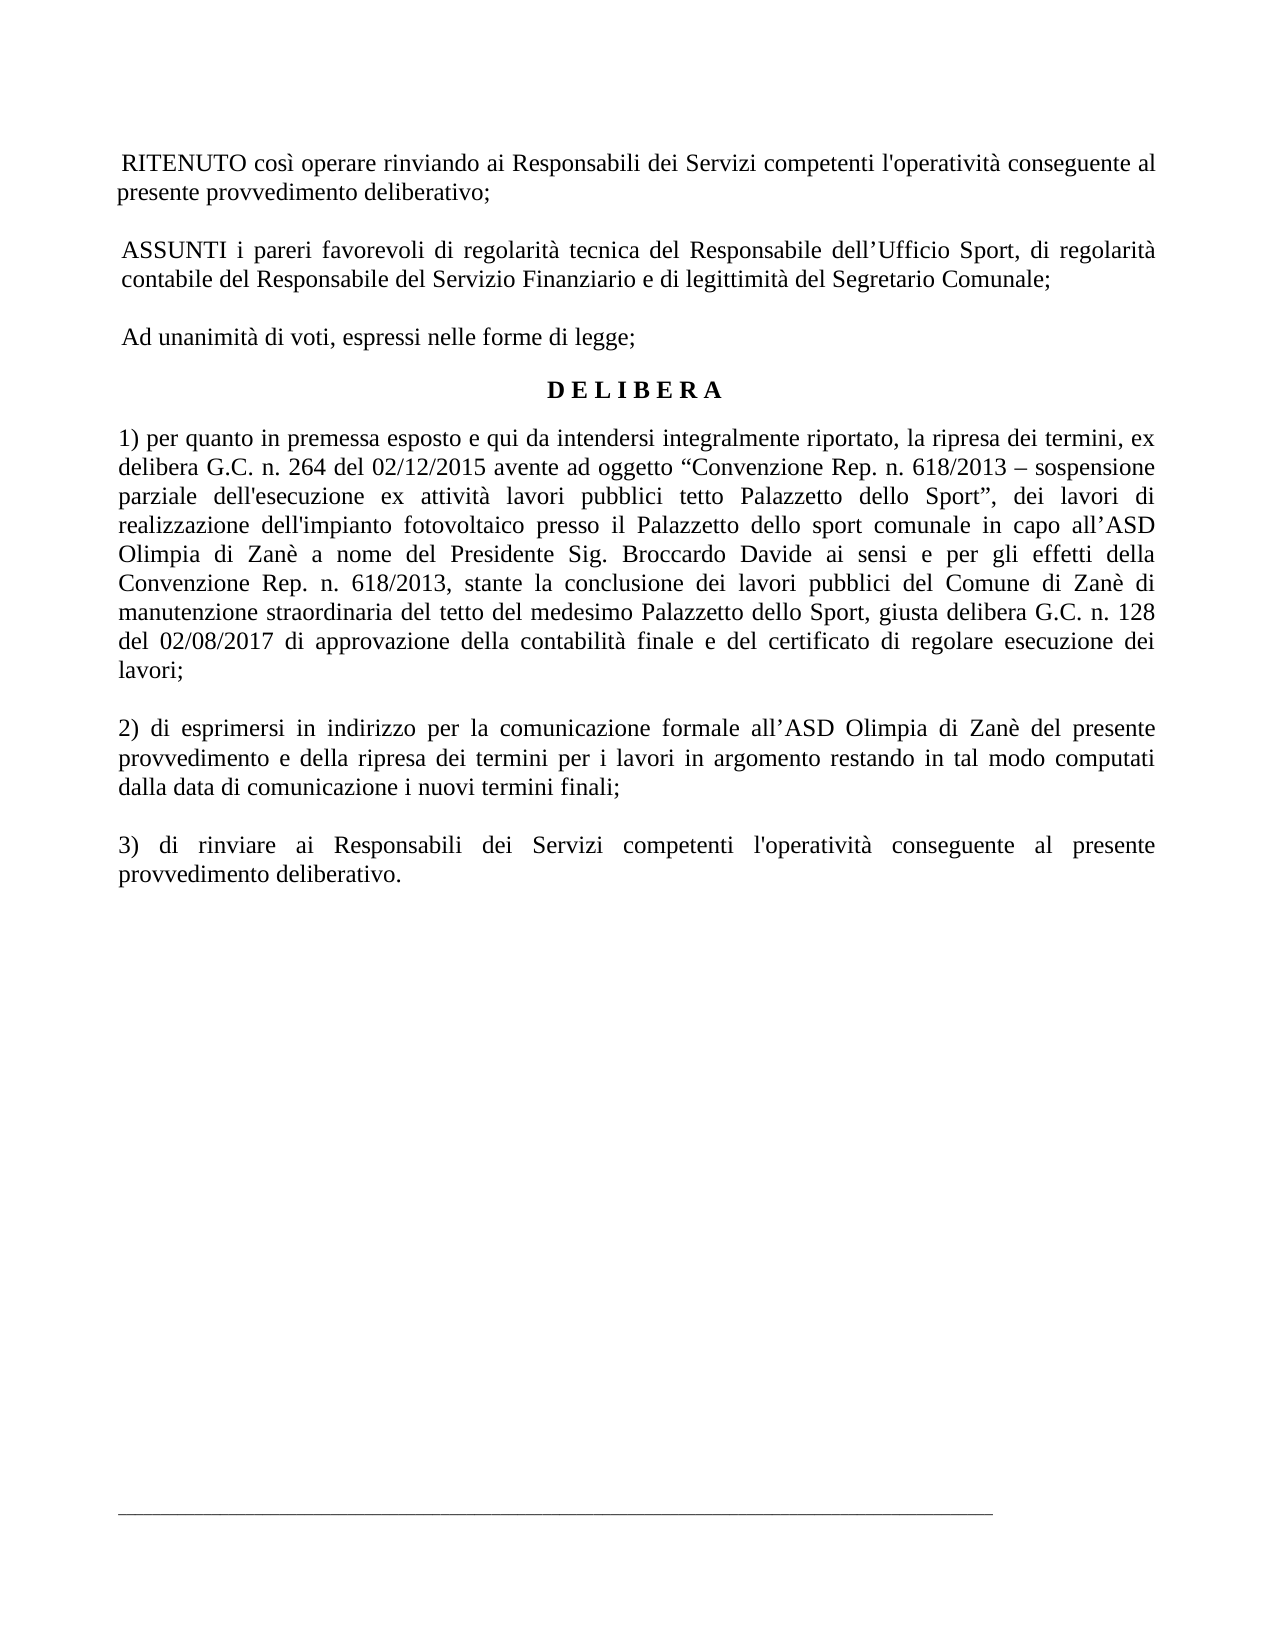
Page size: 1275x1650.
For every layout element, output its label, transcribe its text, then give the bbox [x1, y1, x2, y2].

text ASSUNTI i pareri favorevoli di regolarità tecnica del Responsabile dell’Ufficio Sport, di regolarità contabile del Responsabile del Servizio Finanziario e di legittimità del Segretario Comunale; [121, 235, 1157, 293]
text 3) di rinviare ai Responsabili dei Servizi competenti l'operatività conseguente al presente provvedimento deliberativo. [118, 829, 1157, 888]
text 1) per quanto in premessa esposto e qui da intendersi integralmente riportato, la ripresa dei termini, ex delibera G.C. n. 264 del 02/12/2015 avente ad oggetto “Convenzione Rep. n. 618/2013 – sospensione parziale dell'esecuzione ex attività lavori pubblici tetto Palazzetto dello Sport”, dei lavori di realizzazione dell'impianto fotovoltaico presso il Palazzetto dello sport comunale in capo all’ASD Olimpia di Zanè a nome del Presidente Sig. Broccardo Davide ai sensi e per gli effetti della Convenzione Rep. n. 618/2013, stante la conclusione dei lavori pubblici del Comune di Zanè di manutenzione straordinaria del tetto del medesimo Palazzetto dello Sport, giusta delibera G.C. n. 128 del 02/08/2017 di approvazione della contabilità finale e del certificato di regolare esecuzione dei lavori; [118, 423, 1157, 684]
text 2) di esprimersi in indirizzo per la comunicazione formale all’ASD Olimpia di Zanè del presente provvedimento e della ripresa dei termini per i lavori in argomento restando in tal modo computati dalla data di comunicazione i nuovi termini finali; [118, 713, 1157, 801]
text D E L I B E R A [118, 375, 1157, 404]
text _______________________________________________________________________________________________________ [118, 1498, 1157, 1517]
text Ad unanimità di voti, espressi nelle forme di legge; [117, 322, 1157, 351]
text RITENUTO così operare rinviando ai Responsabili dei Servizi competenti l'operatività conseguente al presente provvedimento deliberativo; [117, 148, 1157, 206]
